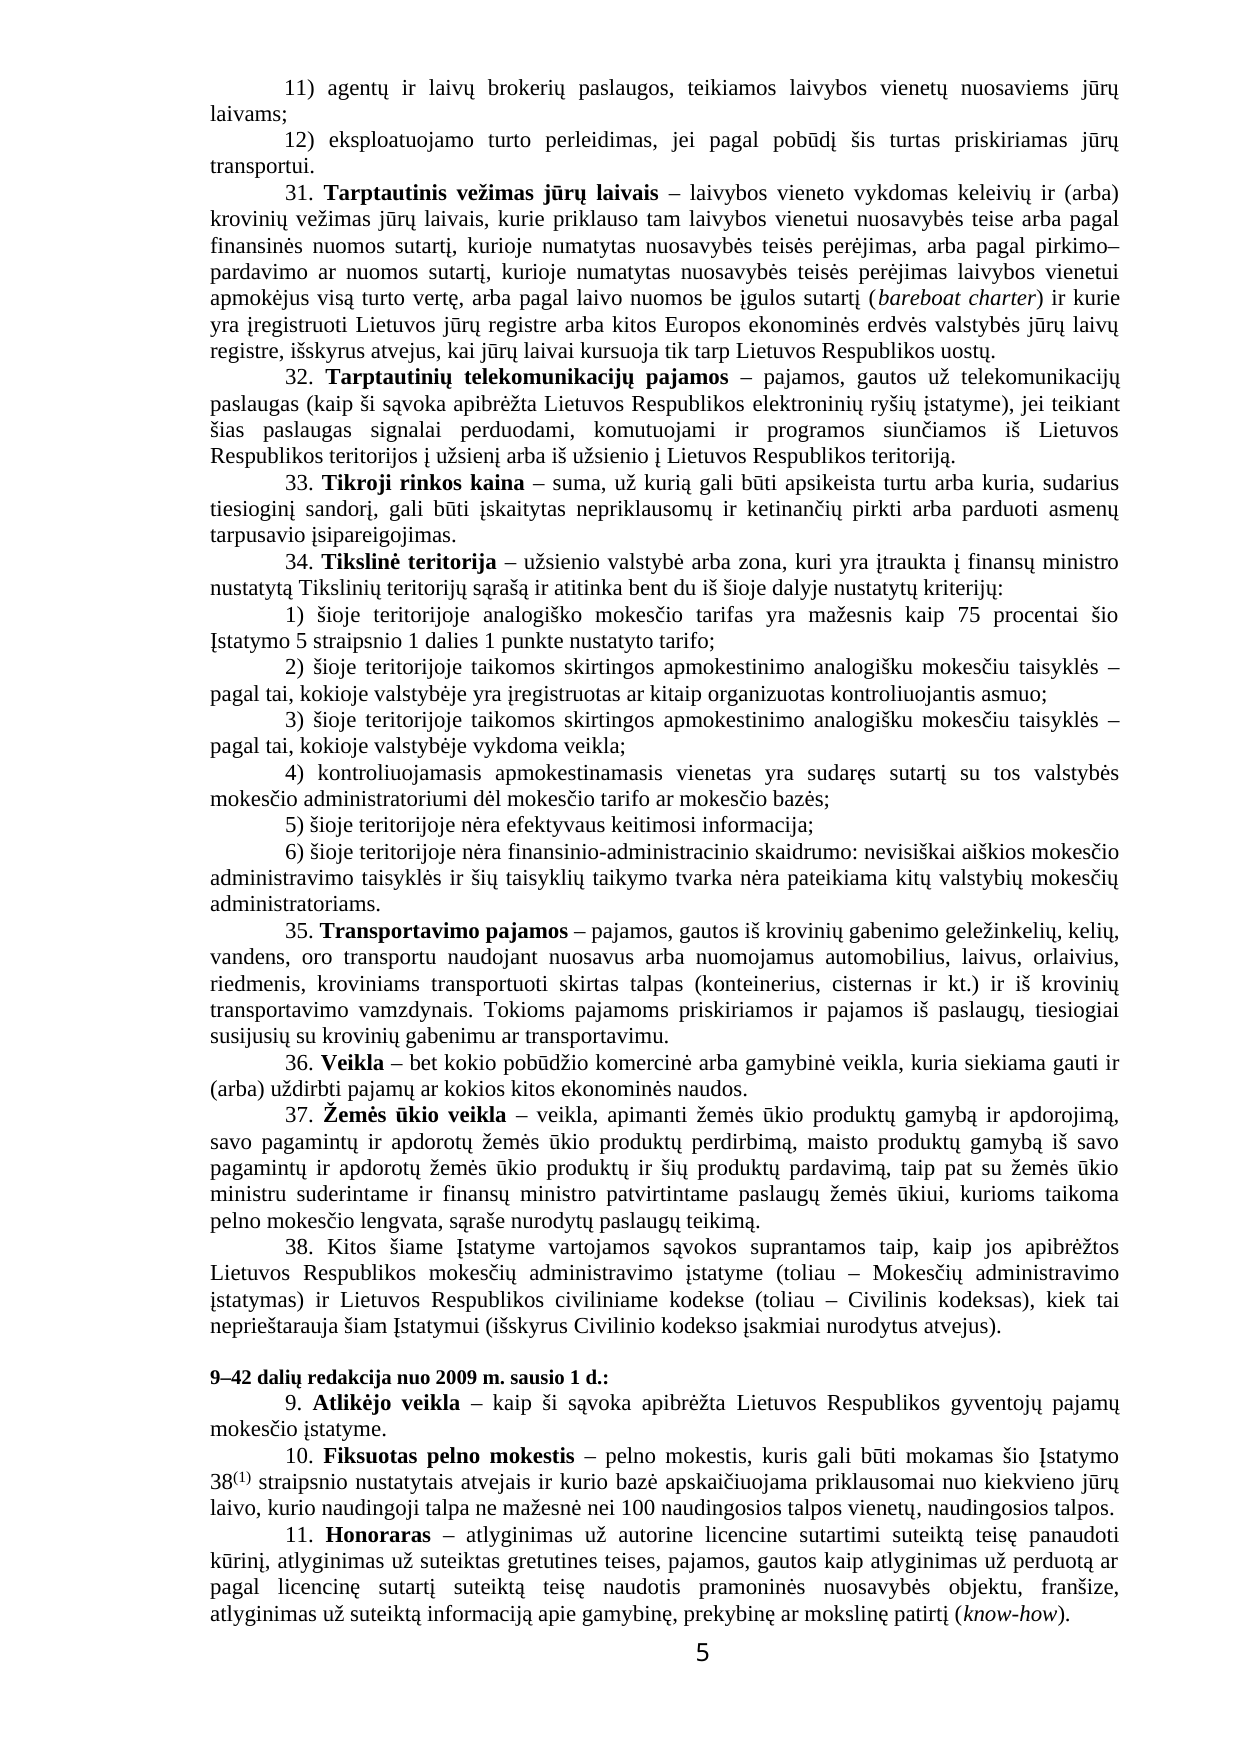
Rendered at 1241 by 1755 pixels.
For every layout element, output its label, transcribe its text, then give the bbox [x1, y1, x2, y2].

text 34. Tikslinė teritorija – užsienio valstybė arba zona, kuri yra įtraukta į finansų ministro nustatytą Tikslinių teritorijų sąrašą ir atitinka bent du iš šioje dalyje nustatytų kriterijų: [210, 548, 1120, 601]
text 12) eksploatuojamo turto perleidimas, jei pagal pobūdį šis turtas priskiriamas jūrų transportui. [210, 126, 1120, 179]
text 32. Tarptautinių telekomunikacijų pajamos – pajamos, gautos už telekomunikacijų paslaugas (kaip ši sąvoka apibrėžta Lietuvos Respublikos elektroninių ryšių įstatyme), jei teikiant šias paslaugas signalai perduodami, komutuojami ir programos siunčiamos iš Lietuvos Respublikos teritorijos į užsienį arba iš užsienio į Lietuvos Respublikos teritoriją. [210, 363, 1120, 469]
text 10. Fiksuotas pelno mokestis – pelno mokestis, kuris gali būti mokamas šio Įstatymo 38(1) straipsnio nustatytais atvejais ir kurio bazė apskaičiuojama priklausomai nuo kiekvieno jūrų laivo, kurio naudingoji talpa ne mažesnė nei 100 naudingosios talpos vienetų, naudingosios talpos. [210, 1442, 1120, 1521]
text 35. Transportavimo pajamos – pajamos, gautos iš krovinių gabenimo geležinkelių, kelių, vandens, oro transportu naudojant nuosavus arba nuomojamus automobilius, laivus, orlaivius, riedmenis, kroviniams transportuoti skirtas talpas (konteinerius, cisternas ir kt.) ir iš krovinių transportavimo vamzdynais. Tokioms pajamoms priskiriamos ir pajamos iš paslaugų, tiesiogiai susijusių su krovinių gabenimu ar transportavimu. [210, 917, 1120, 1049]
text 11) agentų ir laivų brokerių paslaugos, teikiamos laivybos vienetų nuosaviems jūrų laivams; [210, 73, 1120, 126]
text 38. Kitos šiame Įstatyme vartojamos sąvokos suprantamos taip, kaip jos apibrėžtos Lietuvos Respublikos mokesčių administravimo įstatyme (toliau – Mokesčių administravimo įstatymas) ir Lietuvos Respublikos civiliniame kodekse (toliau – Civilinis kodeksas), kiek tai neprieštarauja šiam Įstatymui (išskyrus Civilinio kodekso įsakmiai nurodytus atvejus). [210, 1233, 1120, 1338]
text 2) šioje teritorijoje taikomos skirtingos apmokestinimo analogišku mokesčiu taisyklės – pagal tai, kokioje valstybėje yra įregistruotas ar kitaip organizuotas kontroliuojantis asmuo; [210, 653, 1120, 706]
text 31. Tarptautinis vežimas jūrų laivais – laivybos vieneto vykdomas keleivių ir (arba) krovinių vežimas jūrų laivais, kurie priklauso tam laivybos vienetui nuosavybės teise arba pagal finansinės nuomos sutartį, kurioje numatytas nuosavybės teisės perėjimas, arba pagal pirkimo–pardavimo ar nuomos sutartį, kurioje numatytas nuosavybės teisės perėjimas laivybos vienetui apmokėjus visą turto vertę, arba pagal laivo nuomos be įgulos sutartį (bareboat charter) ir kurie yra įregistruoti Lietuvos jūrų registre arba kitos Europos ekonominės erdvės valstybės jūrų laivų registre, išskyrus atvejus, kai jūrų laivai kursuoja tik tarp Lietuvos Respublikos uostų. [210, 179, 1120, 363]
text 11. Honoraras – atlyginimas už autorine licencine sutartimi suteiktą teisę panaudoti kūrinį, atlyginimas už suteiktas gretutines teises, pajamos, gautos kaip atlyginimas už perduotą ar pagal licencinę sutartį suteiktą teisę naudotis pramoninės nuosavybės objektu, franšize, atlyginimas už suteiktą informaciją apie gamybinę, prekybinę ar mokslinę patirtį (know-how). [210, 1521, 1120, 1626]
text 6) šioje teritorijoje nėra finansinio-administracinio skaidrumo: nevisiškai aiškios mokesčio administravimo taisyklės ir šių taisyklių taikymo tvarka nėra pateikiama kitų valstybių mokesčių administratoriams. [210, 838, 1120, 917]
text 9. Atlikėjo veikla – kaip ši sąvoka apibrėžta Lietuvos Respublikos gyventojų pajamų mokesčio įstatyme. [210, 1389, 1120, 1442]
text 9–42 dalių redakcija nuo 2009 m. sausio 1 d.: [210, 1365, 1120, 1389]
text 37. Žemės ūkio veikla – veikla, apimanti žemės ūkio produktų gamybą ir apdorojimą, savo pagamintų ir apdorotų žemės ūkio produktų perdirbimą, maisto produktų gamybą iš savo pagamintų ir apdorotų žemės ūkio produktų ir šių produktų pardavimą, taip pat su žemės ūkio ministru suderintame ir finansų ministro patvirtintame paslaugų žemės ūkiui, kurioms taikoma pelno mokesčio lengvata, sąraše nurodytų paslaugų teikimą. [210, 1101, 1120, 1233]
text 36. Veikla – bet kokio pobūdžio komercinė arba gamybinė veikla, kuria siekiama gauti ir (arba) uždirbti pajamų ar kokios kitos ekonominės naudos. [210, 1049, 1120, 1101]
text 1) šioje teritorijoje analogiško mokesčio tarifas yra mažesnis kaip 75 procentai šio Įstatymo 5 straipsnio 1 dalies 1 punkte nustatyto tarifo; [210, 601, 1120, 653]
text 4) kontroliuojamasis apmokestinamasis vienetas yra sudaręs sutartį su tos valstybės mokesčio administratoriumi dėl mokesčio tarifo ar mokesčio bazės; [210, 759, 1120, 811]
text 3) šioje teritorijoje taikomos skirtingos apmokestinimo analogišku mokesčiu taisyklės – pagal tai, kokioje valstybėje vykdoma veikla; [210, 706, 1120, 759]
text 33. Tikroji rinkos kaina – suma, už kurią gali būti apsikeista turtu arba kuria, sudarius tiesioginį sandorį, gali būti įskaitytas nepriklausomų ir ketinančių pirkti arba parduoti asmenų tarpusavio įsipareigojimas. [210, 469, 1120, 548]
text 5) šioje teritorijoje nėra efektyvaus keitimosi informacija; [210, 811, 1120, 838]
